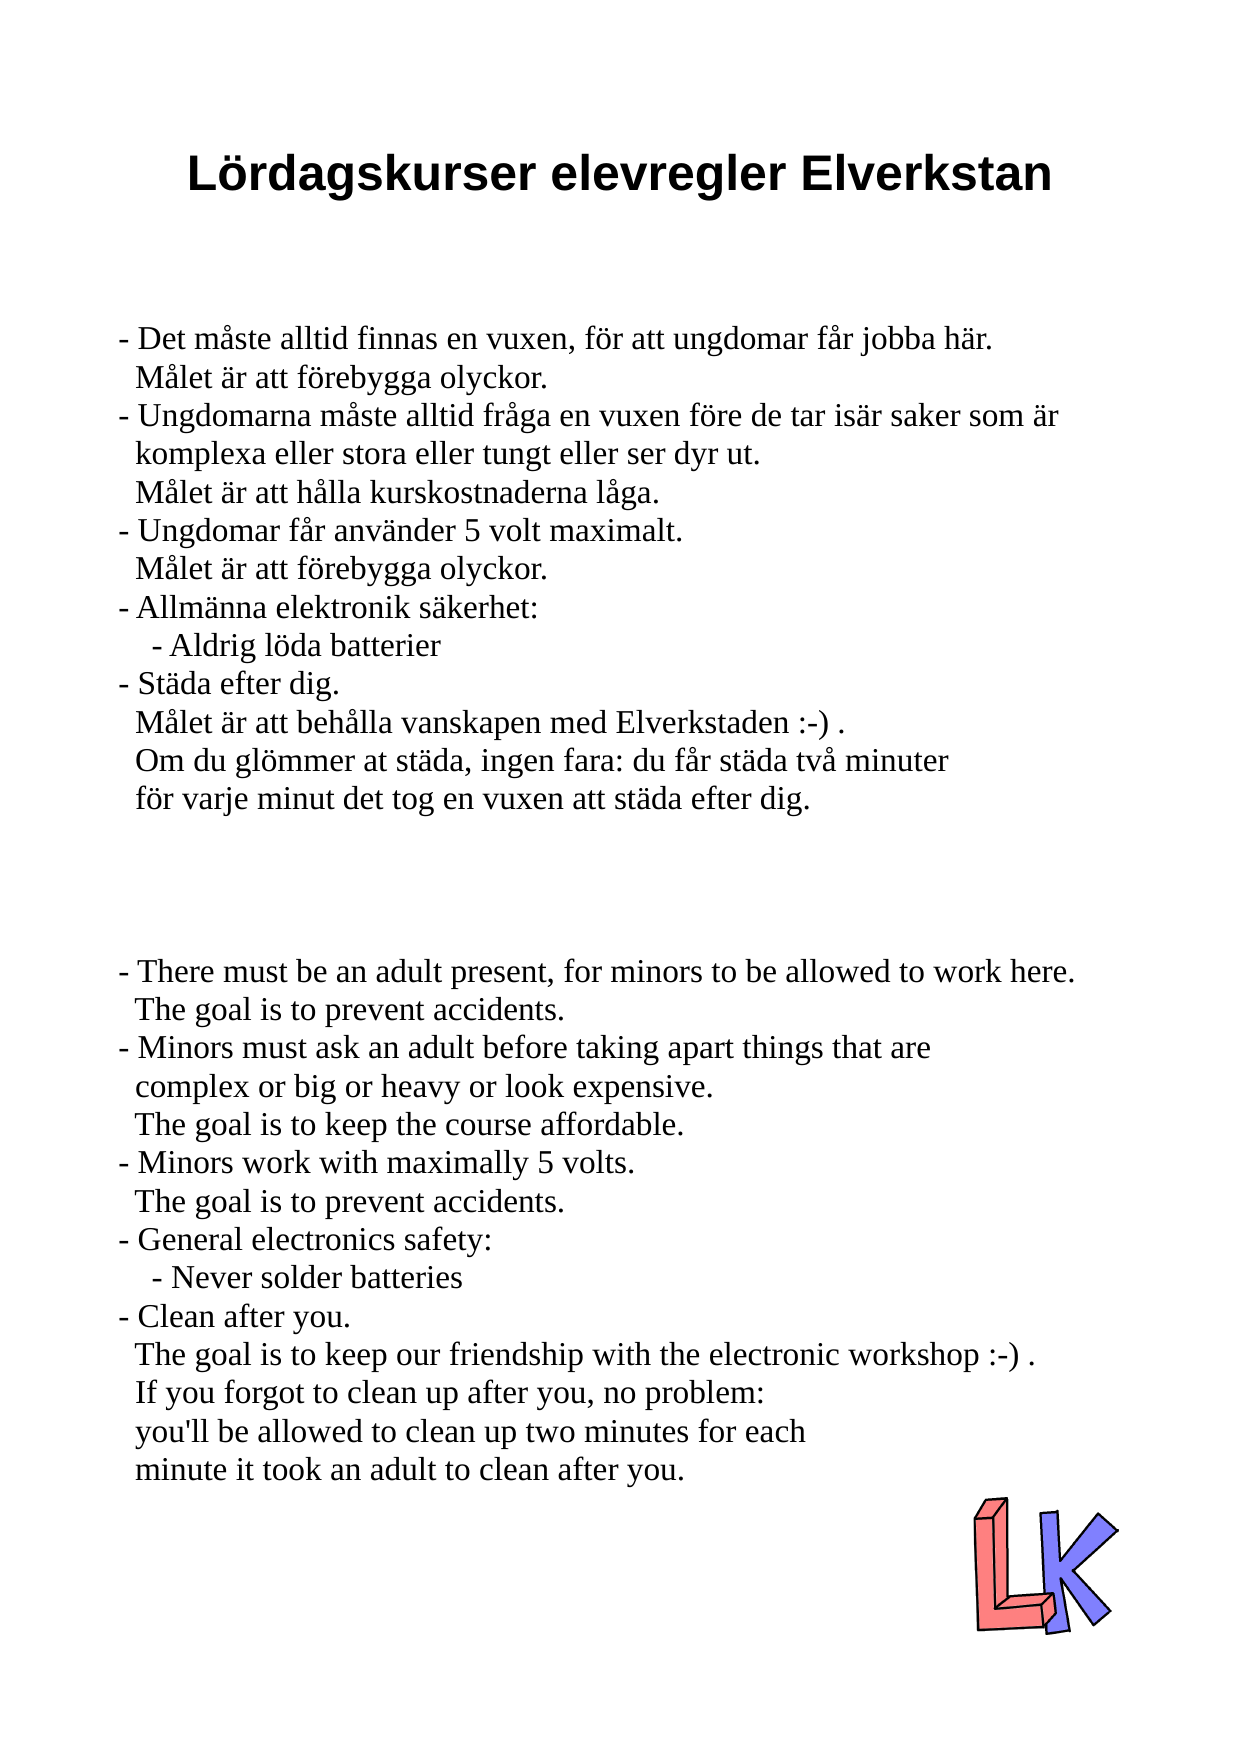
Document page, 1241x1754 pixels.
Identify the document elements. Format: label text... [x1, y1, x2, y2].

text för varje minut det tog en vuxen att städa efter dig. [118, 778, 1122, 817]
text - Clean after you. [118, 1296, 1122, 1334]
text If you forgot to clean up after you, no problem: [118, 1373, 1122, 1411]
text - There must be an adult present, for minors to be allowed to work here. [118, 951, 1122, 989]
text minute it took an adult to clean after you. [118, 1449, 1122, 1545]
text - General electronics safety: [118, 1219, 1122, 1258]
picture [973, 1497, 1119, 1635]
text Målet är att hålla kurskostnaderna låga. [118, 472, 1122, 510]
text The goal is to keep our friendship with the electronic workshop :-) . [118, 1334, 1122, 1373]
text - Städa efter dig. [118, 663, 1122, 702]
text Om du glömmer at städa, ingen fara: du får städa två minuter [118, 740, 1122, 778]
text 🇸🇪 [118, 213, 1122, 318]
text komplexa eller stora eller tungt eller ser dyr ut. [118, 433, 1122, 472]
text Målet är att förebygga olyckor. [118, 357, 1122, 395]
text - Minors must ask an adult before taking apart things that are [118, 1028, 1122, 1066]
text - Never solder batteries [118, 1258, 1122, 1296]
title Lördagskurser elevregler Elverkstan [118, 143, 1122, 201]
text - Ungdomarna måste alltid fråga en vuxen före de tar isär saker som är [118, 395, 1122, 433]
text - Ungdomar får använder 5 volt maximalt. [118, 510, 1122, 548]
text Målet är att förebygga olyckor. [118, 548, 1122, 587]
text - Allmänna elektronik säkerhet: [118, 587, 1122, 625]
text The goal is to keep the course affordable. [118, 1104, 1122, 1143]
text 🇬🇧 [118, 846, 1122, 922]
text Målet är att behålla vanskapen med Elverkstaden :-) . [118, 702, 1122, 740]
text - Det måste alltid finnas en vuxen, för att ungdomar får jobba här. [118, 318, 1122, 357]
text - Aldrig löda batterier [118, 625, 1122, 663]
text - Minors work with maximally 5 volts. [118, 1143, 1122, 1181]
text complex or big or heavy or look expensive. [118, 1066, 1122, 1104]
text The goal is to prevent accidents. [118, 989, 1122, 1028]
text you'll be allowed to clean up two minutes for each [118, 1411, 1122, 1449]
text The goal is to prevent accidents. [118, 1181, 1122, 1219]
